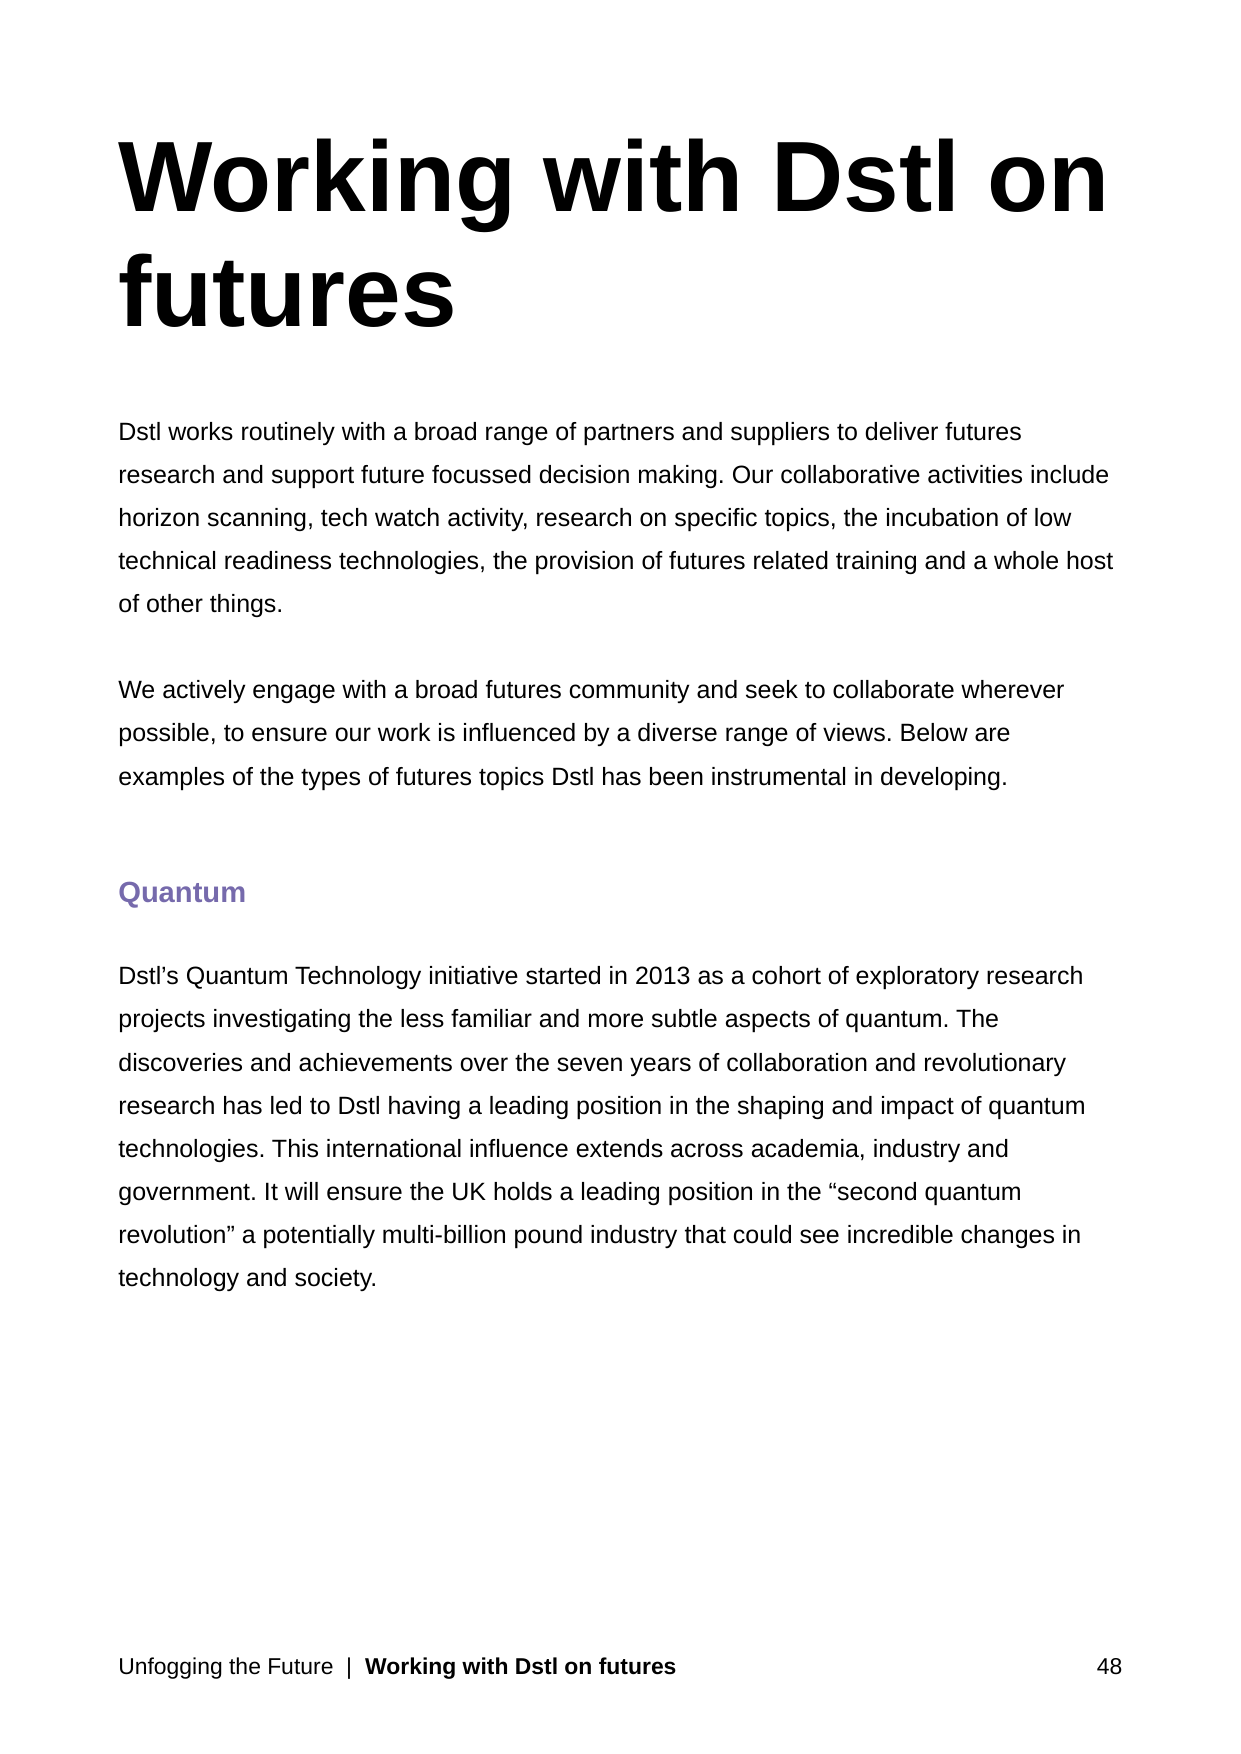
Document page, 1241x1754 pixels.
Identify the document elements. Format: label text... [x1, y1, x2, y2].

text Dstl’s Quantum Technology initiative started in 2013 as a cohort of exploratory research projects investigating the less familiar and more subtle aspects of quantum. The discoveries and achievements over the seven years of collaboration and revolutionary research has led to Dstl having a leading position in the shaping and impact of quantum technologies. This international influence extends across academia, industry and government. It will ensure the UK holds a leading position in the “second quantum revolution” a potentially multi-billion pound industry that could see incredible changes in technology and society. [118, 961, 1122, 1292]
text Dstl works routinely with a broad range of partners and suppliers to deliver futures research and support future focussed decision making. Our collaborative activities include horizon scanning, tech watch activity, research on specific topics, the incubation of low technical readiness technologies, the provision of futures related training and a whole host of other things. [118, 417, 1122, 618]
subtitle Quantum [118, 876, 1122, 909]
text We actively engage with a broad futures community and seek to collaborate wherever possible, to ensure our work is influenced by a diverse range of views. Below are examples of the types of futures topics Dstl has been instrumental in developing. [118, 632, 1122, 790]
subtitle Working with Dstl on futures [118, 118, 1122, 348]
